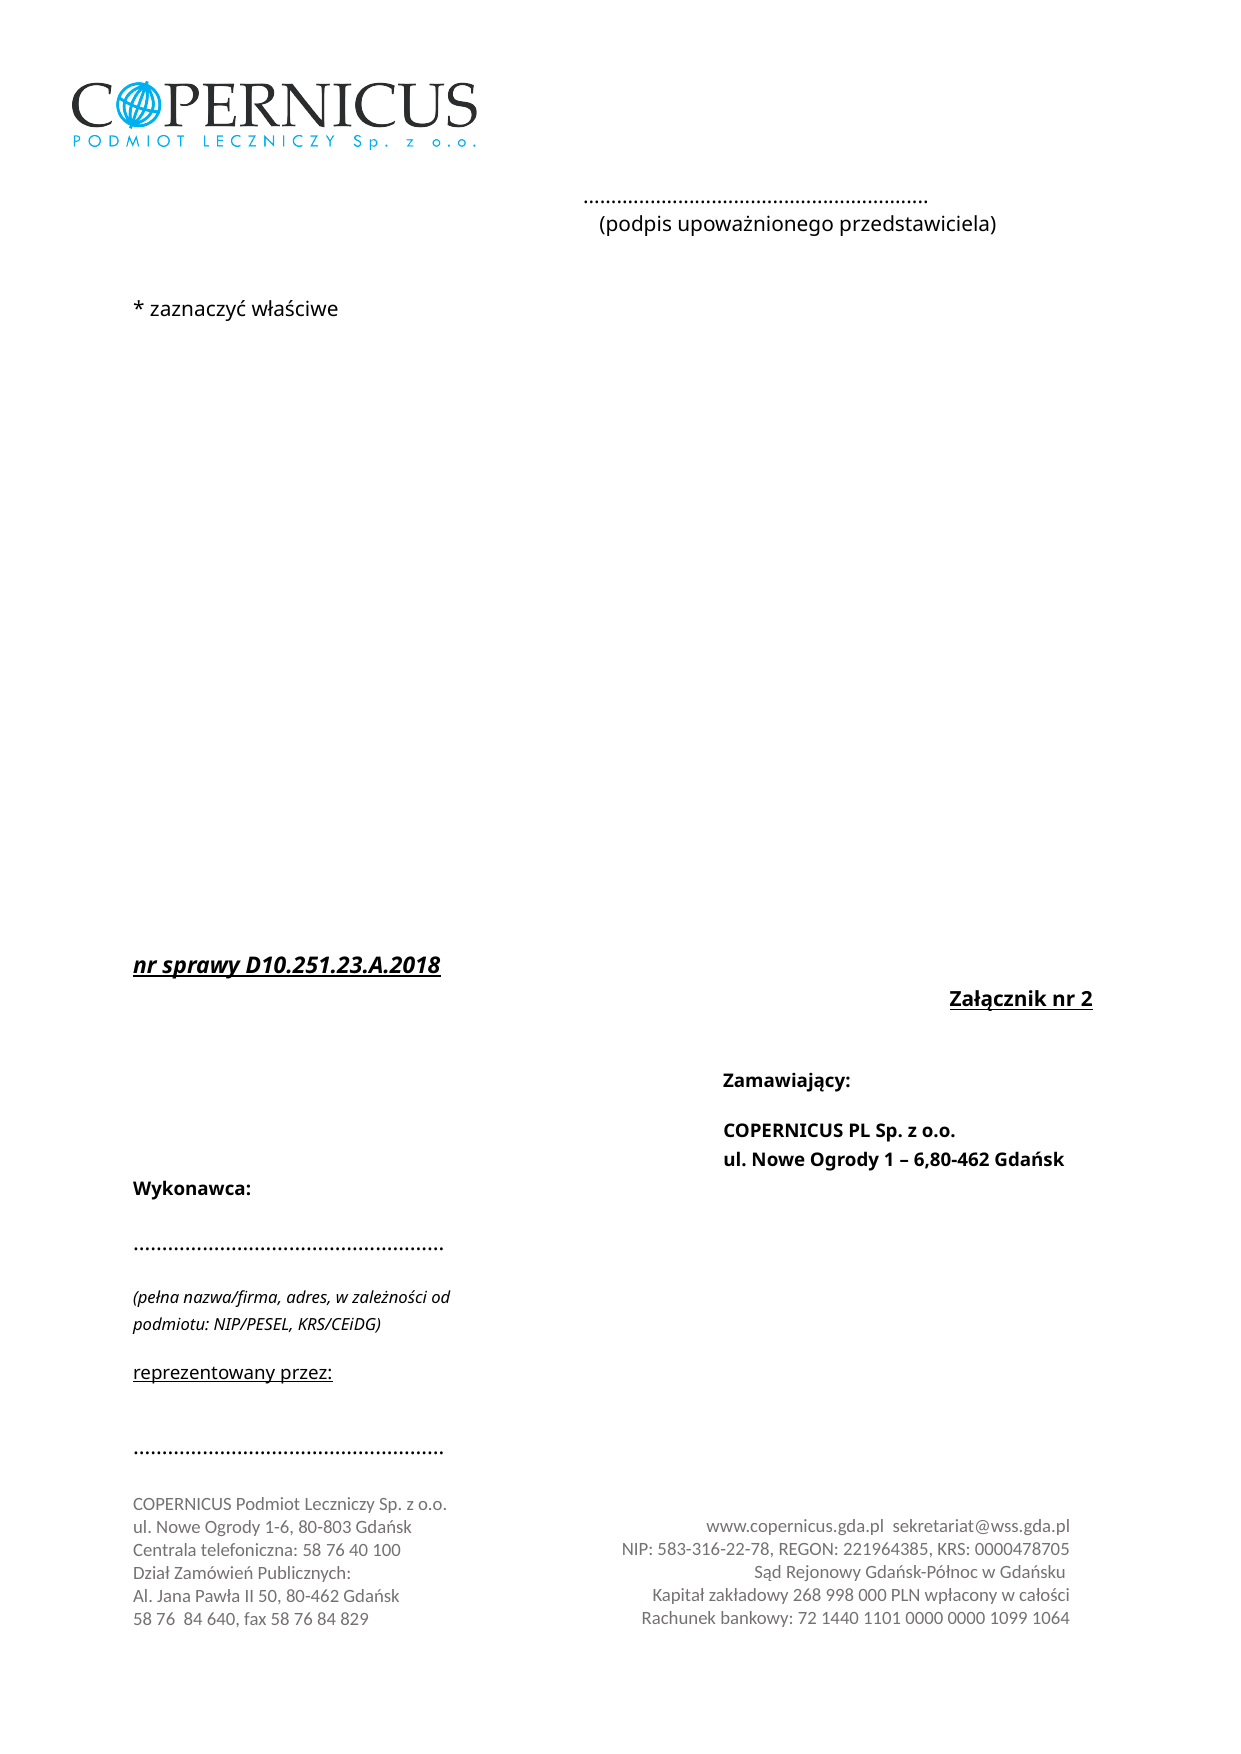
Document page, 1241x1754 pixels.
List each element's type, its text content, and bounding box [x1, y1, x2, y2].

text COPERNICUS PL Sp. z o.o. [649, 1117, 1093, 1142]
picture [60, 76, 487, 153]
text reprezentowany przez: [133, 1359, 1093, 1384]
text ul. Nowe Ogrody 1 – 6,80-462 Gdańsk [649, 1146, 1093, 1172]
text (podpis upoważnionego przedstawiciela) [133, 209, 1093, 238]
text * zaznaczyć właściwe [133, 294, 1093, 323]
text ……………………………………………… [133, 1431, 472, 1461]
text .............................................................. [133, 181, 1093, 209]
text ……………………………………………… [133, 1227, 472, 1256]
text Załącznik nr 2 [133, 984, 1093, 1013]
text Wykonawca: [133, 1176, 1093, 1201]
text (pełna nazwa/firma, adres, w zależności od podmiotu: NIP/PESEL, KRS/CEiDG) [133, 1286, 472, 1335]
text Zamawiający: [649, 1067, 1093, 1092]
text nr sprawy D10.251.23.A.2018 [133, 948, 1093, 980]
